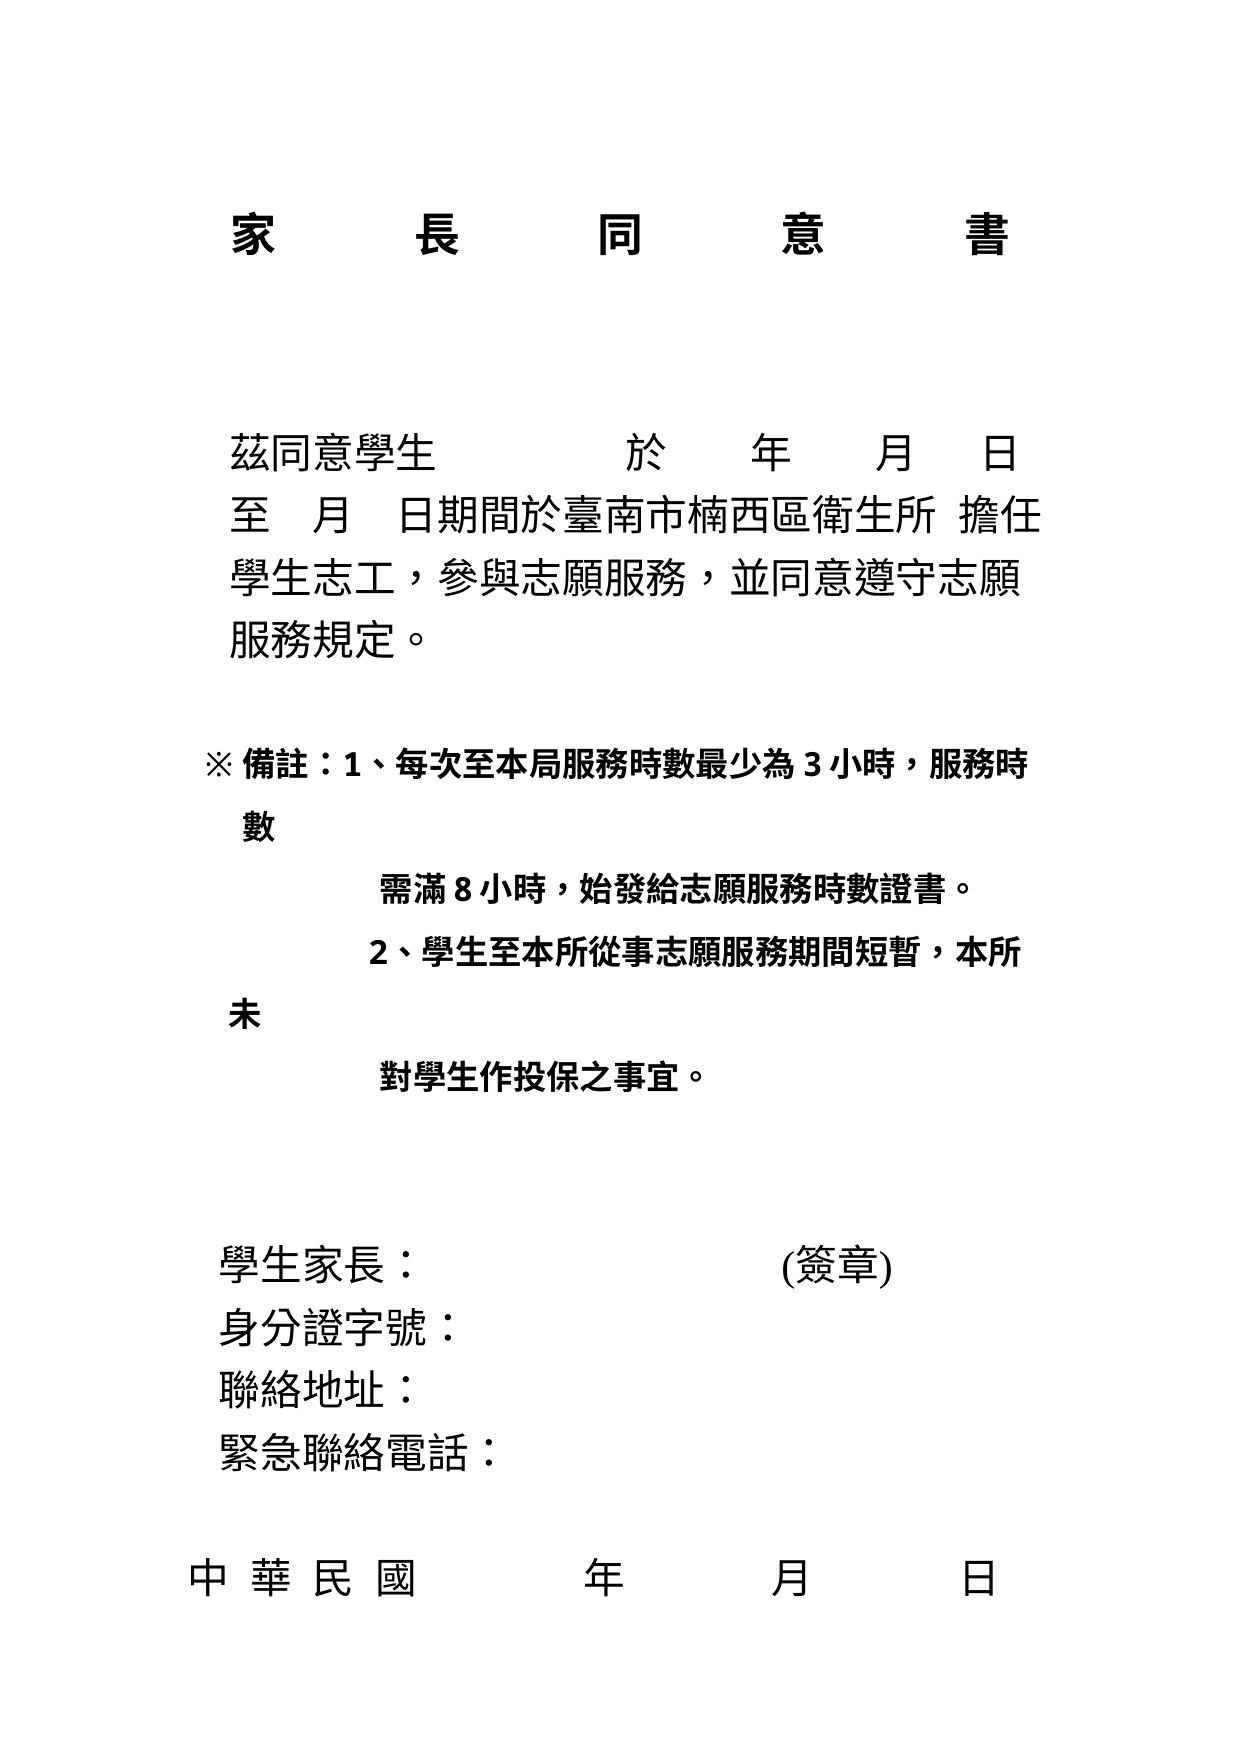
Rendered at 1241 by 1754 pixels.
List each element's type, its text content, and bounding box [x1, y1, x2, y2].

text 茲同意學生 於 年 月 日 [229, 408, 1053, 471]
text 學生志工，參與志願服務，並同意遵守志願 [229, 533, 1053, 596]
list 備註：1、每次至本局服務時數最少為3小時，服務時數 [205, 721, 1053, 846]
text 身分證字號： [187, 1283, 1053, 1346]
text 對學生作投保之事宜。 [228, 1033, 1053, 1096]
text 聯絡地址： [187, 1346, 1053, 1408]
text 2、學生至本所從事志願服務期間短暫，本所未 [228, 908, 1053, 1033]
text 至 月 日期間於臺南市楠西區衛生所 擔任 [229, 471, 1053, 533]
text 緊急聯絡電話： [187, 1408, 1053, 1471]
text 家 長 同 意 書 [187, 158, 1053, 283]
text 學生家長： (簽章) [187, 1221, 1053, 1283]
text 中 華 民 國 年 月 日 [187, 1533, 1053, 1596]
text 需滿8小時，始發給志願服務時數證書。 [205, 846, 1053, 908]
text 服務規定。 [229, 596, 1053, 658]
